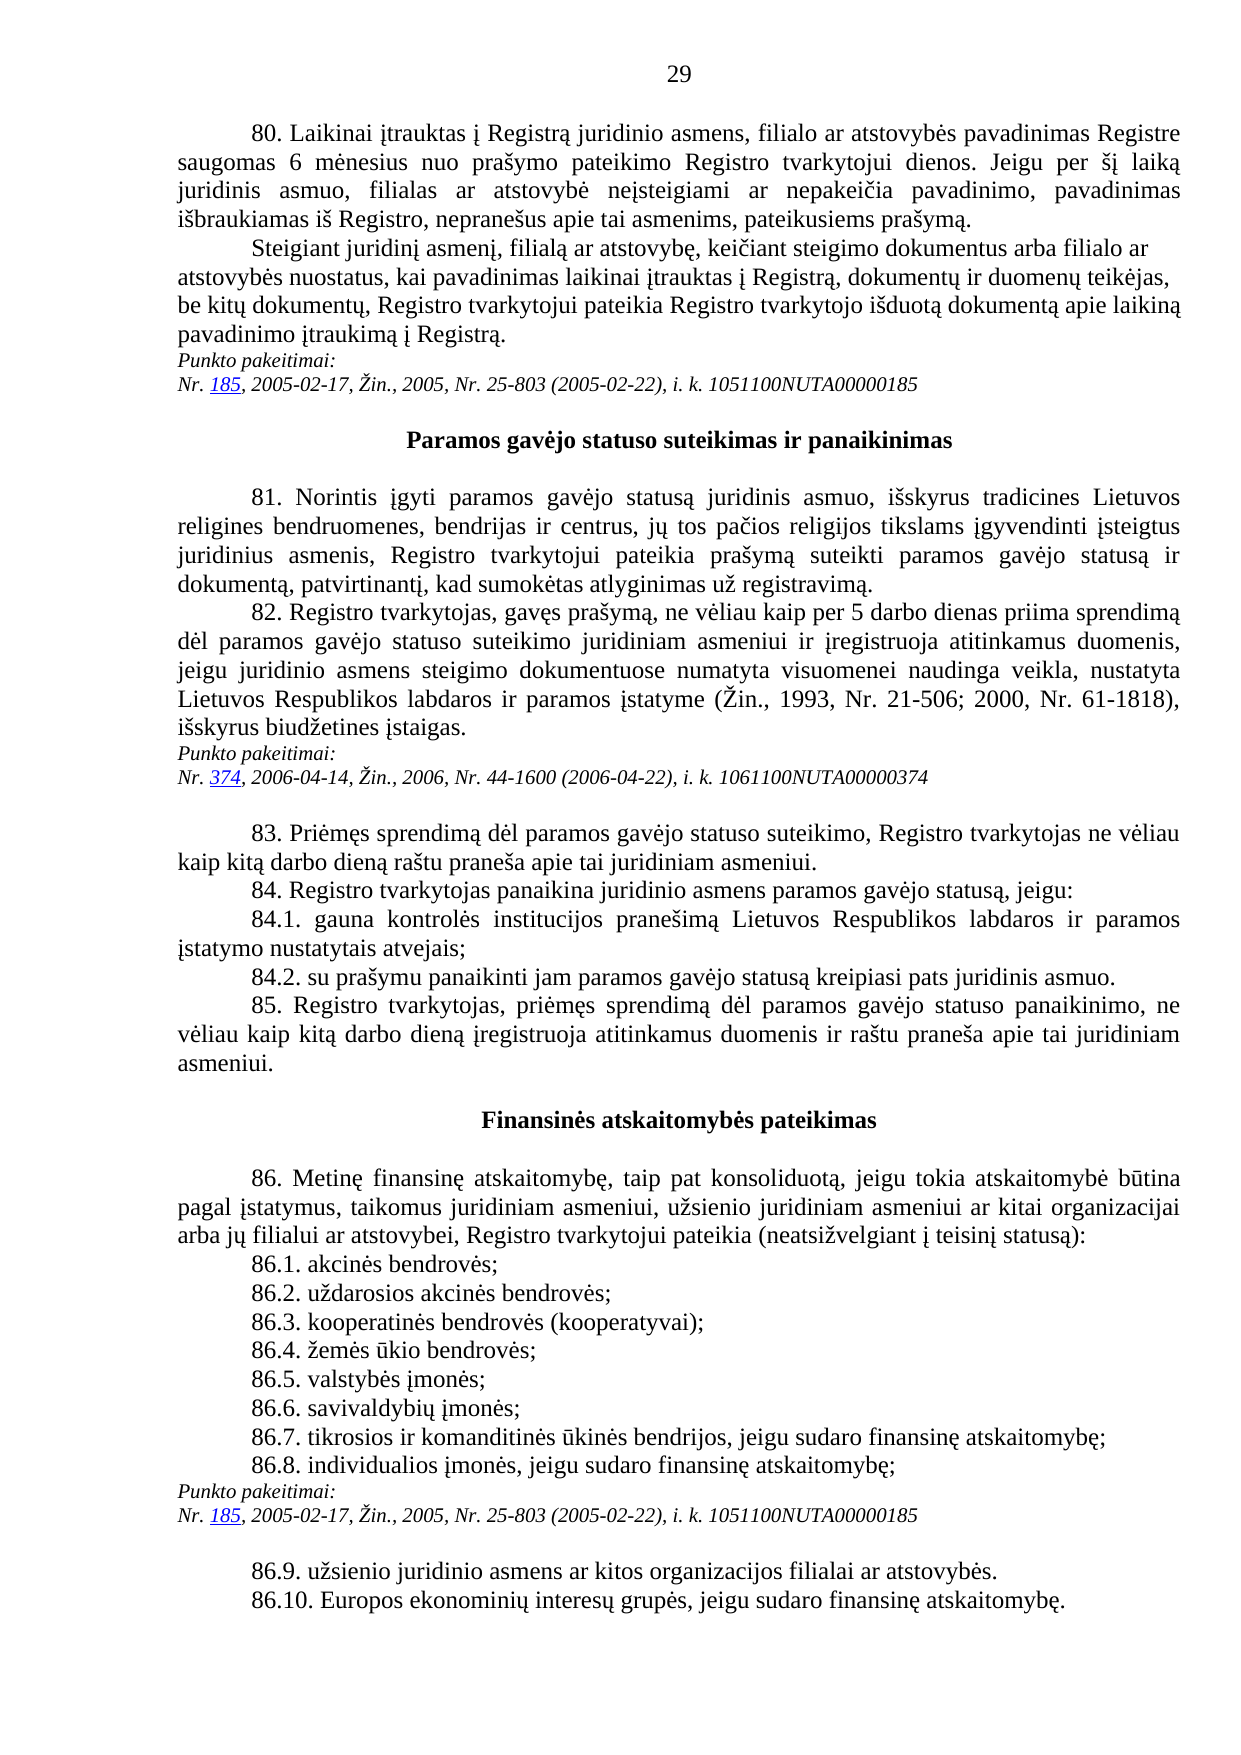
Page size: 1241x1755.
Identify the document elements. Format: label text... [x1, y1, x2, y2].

text 86.5. valstybės įmonės; [177, 1364, 1181, 1393]
text 86.4. žemės ūkio bendrovės; [177, 1336, 1181, 1364]
text 84.2. su prašymu panaikinti jam paramos gavėjo statusą kreipiasi pats juridinis asmuo. [177, 962, 1181, 991]
text Paramos gavėjo statuso suteikimas ir panaikinimas [177, 425, 1181, 454]
text Steigiant juridinį asmenį, filialą ar atstovybę, keičiant steigimo dokumentus arba filialo ar atstovybės nuostatus, kai pavadinimas laikinai įtrauktas į Registrą, dokumentų ir duomenų teikėjas, be kitų dokumentų, Registro tvarkytojui pateikia Registro tvarkytojo išduotą dokumentą apie laikiną pavadinimo įtraukimą į Registrą. [177, 233, 1181, 348]
text 86.2. uždarosios akcinės bendrovės; [177, 1278, 1181, 1307]
text Nr. 185, 2005-02-17, Žin., 2005, Nr. 25-803 (2005-02-22), i. k. 1051100NUTA00000185 [177, 372, 1181, 396]
text 86.8. individualios įmonės, jeigu sudaro finansinę atskaitomybę; [177, 1451, 1181, 1479]
text 86.6. savivaldybių įmonės; [177, 1393, 1181, 1422]
text 84.1. gauna kontrolės institucijos pranešimą Lietuvos Respublikos labdaros ir paramos įstatymo nustatytais atvejais; [177, 904, 1181, 962]
text Punkto pakeitimai: [177, 348, 1181, 372]
text Finansinės atskaitomybės pateikimas [177, 1106, 1181, 1134]
text 86.3. kooperatinės bendrovės (kooperatyvai); [177, 1307, 1181, 1336]
text 81. Norintis įgyti paramos gavėjo statusą juridinis asmuo, išskyrus tradicines Lietuvos religines bendruomenes, bendrijas ir centrus, jų tos pačios religijos tikslams įgyvendinti įsteigtus juridinius asmenis, Registro tvarkytojui pateikia prašymą suteikti paramos gavėjo statusą ir dokumentą, patvirtinantį, kad sumokėtas atlyginimas už registravimą. [177, 482, 1181, 597]
text 83. Priėmęs sprendimą dėl paramos gavėjo statuso suteikimo, Registro tvarkytojas ne vėliau kaip kitą darbo dieną raštu praneša apie tai juridiniam asmeniui. [177, 818, 1181, 876]
text 86. Metinę finansinę atskaitomybę, taip pat konsoliduotą, jeigu tokia atskaitomybė būtina pagal įstatymus, taikomus juridiniam asmeniui, užsienio juridiniam asmeniui ar kitai organizacijai arba jų filialui ar atstovybei, Registro tvarkytojui pateikia (neatsižvelgiant į teisinį statusą): [177, 1163, 1181, 1249]
text 86.10. Europos ekonominių interesų grupės, jeigu sudaro finansinę atskaitomybę. [177, 1585, 1181, 1614]
text 86.1. akcinės bendrovės; [177, 1249, 1181, 1278]
text 85. Registro tvarkytojas, priėmęs sprendimą dėl paramos gavėjo statuso panaikinimo, ne vėliau kaip kitą darbo dieną įregistruoja atitinkamus duomenis ir raštu praneša apie tai juridiniam asmeniui. [177, 991, 1181, 1077]
text 80. Laikinai įtrauktas į Registrą juridinio asmens, filialo ar atstovybės pavadinimas Registre saugomas 6 mėnesius nuo prašymo pateikimo Registro tvarkytojui dienos. Jeigu per šį laiką juridinis asmuo, filialas ar atstovybė neįsteigiami ar nepakeičia pavadinimo, pavadinimas išbraukiamas iš Registro, nepranešus apie tai asmenims, pateikusiems prašymą. [177, 118, 1181, 233]
text Punkto pakeitimai: [177, 1479, 1181, 1503]
text 84. Registro tvarkytojas panaikina juridinio asmens paramos gavėjo statusą, jeigu: [177, 876, 1181, 904]
text Punkto pakeitimai: [177, 741, 1181, 765]
text 86.9. užsienio juridinio asmens ar kitos organizacijos filialai ar atstovybės. [177, 1556, 1181, 1585]
text 86.7. tikrosios ir komanditinės ūkinės bendrijos, jeigu sudaro finansinę atskaitomybę; [177, 1422, 1181, 1451]
text 82. Registro tvarkytojas, gavęs prašymą, ne vėliau kaip per 5 darbo dienas priima sprendimą dėl paramos gavėjo statuso suteikimo juridiniam asmeniui ir įregistruoja atitinkamus duomenis, jeigu juridinio asmens steigimo dokumentuose numatyta visuomenei naudinga veikla, nustatyta Lietuvos Respublikos labdaros ir paramos įstatyme (Žin., 1993, Nr. 21-506; 2000, Nr. 61-1818), išskyrus biudžetines įstaigas. [177, 597, 1181, 741]
text Nr. 185, 2005-02-17, Žin., 2005, Nr. 25-803 (2005-02-22), i. k. 1051100NUTA00000185 [177, 1503, 1181, 1527]
text Nr. 374, 2006-04-14, Žin., 2006, Nr. 44-1600 (2006-04-22), i. k. 1061100NUTA00000374 [177, 765, 1181, 789]
